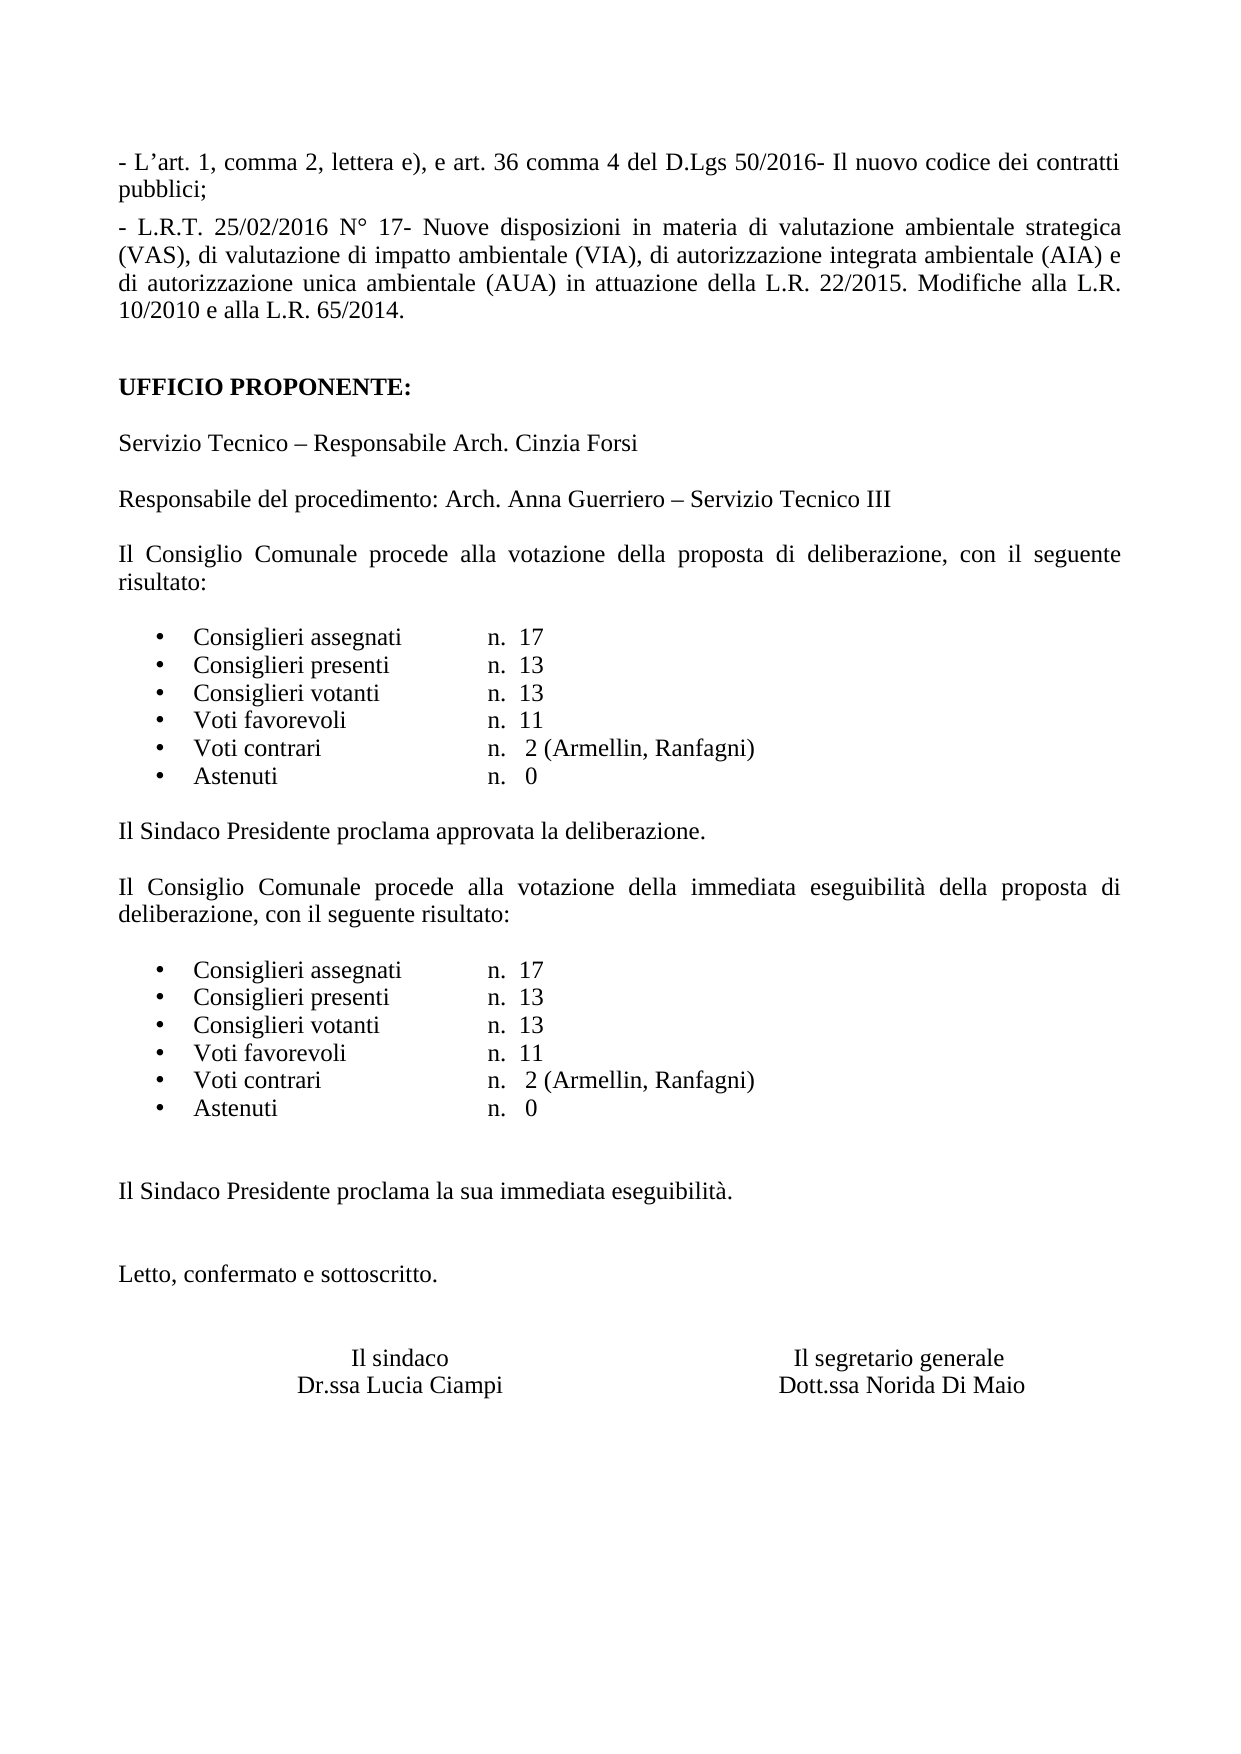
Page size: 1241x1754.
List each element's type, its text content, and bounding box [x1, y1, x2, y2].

text Letto, confermato e sottoscritto. [118, 1261, 1122, 1288]
text Servizio Tecnico – Responsabile Arch. Cinzia Forsi [118, 429, 1122, 457]
text - L.R.T. 25/02/2016 N° 17- Nuove disposizioni in materia di valutazione ambientale strategica (VAS), di valutazione di impatto ambientale (VIA), di autorizzazione integrata ambientale (AIA) e di autorizzazione unica ambientale (AUA) in attuazione della L.R. 22/2015. Modifiche alla L.R. 10/2010 e alla L.R. 65/2014. [118, 213, 1122, 324]
list Consiglieri presenti n. 13 [156, 983, 1122, 1011]
list Voti contrari n. 2 (Armellin, Ranfagni) [156, 1067, 1122, 1094]
list Consiglieri votanti n. 13 [156, 1011, 1122, 1039]
list Consiglieri presenti n. 13 [156, 651, 1122, 679]
list Astenuti n. 0 [156, 762, 1122, 789]
list Voti favorevoli n. 11 [156, 706, 1122, 734]
text Il Consiglio Comunale procede alla votazione della immediata eseguibilità della proposta di deliberazione, con il seguente risultato: [118, 873, 1122, 928]
text Il Sindaco Presidente proclama approvata la deliberazione. [118, 817, 1122, 845]
text Responsabile del procedimento: Arch. Anna Guerriero – Servizio Tecnico III [118, 485, 1122, 512]
table_header Il segretario generale Dott.ssa Norida Di Maio [675, 1344, 1122, 1399]
list Consiglieri votanti n. 13 [156, 679, 1122, 706]
text - L’art. 1, comma 2, lettera e), e art. 36 comma 4 del D.Lgs 50/2016- Il nuovo codice dei contratti pubblici; [118, 148, 1122, 203]
list Consiglieri assegnati n. 17 [156, 956, 1122, 983]
text UFFICIO PROPONENTE: [118, 373, 1122, 401]
table_header Il sindaco Dr.ssa Lucia Ciampi [118, 1344, 675, 1399]
text Il Consiglio Comunale procede alla votazione della proposta di deliberazione, con il seguente risultato: [118, 540, 1122, 596]
text Il Sindaco Presidente proclama la sua immediata eseguibilità. [118, 1177, 1122, 1205]
list Voti favorevoli n. 11 [156, 1039, 1122, 1067]
list Astenuti n. 0 [156, 1094, 1122, 1122]
list Voti contrari n. 2 (Armellin, Ranfagni) [156, 734, 1122, 762]
list Consiglieri assegnati n. 17 [156, 623, 1122, 651]
